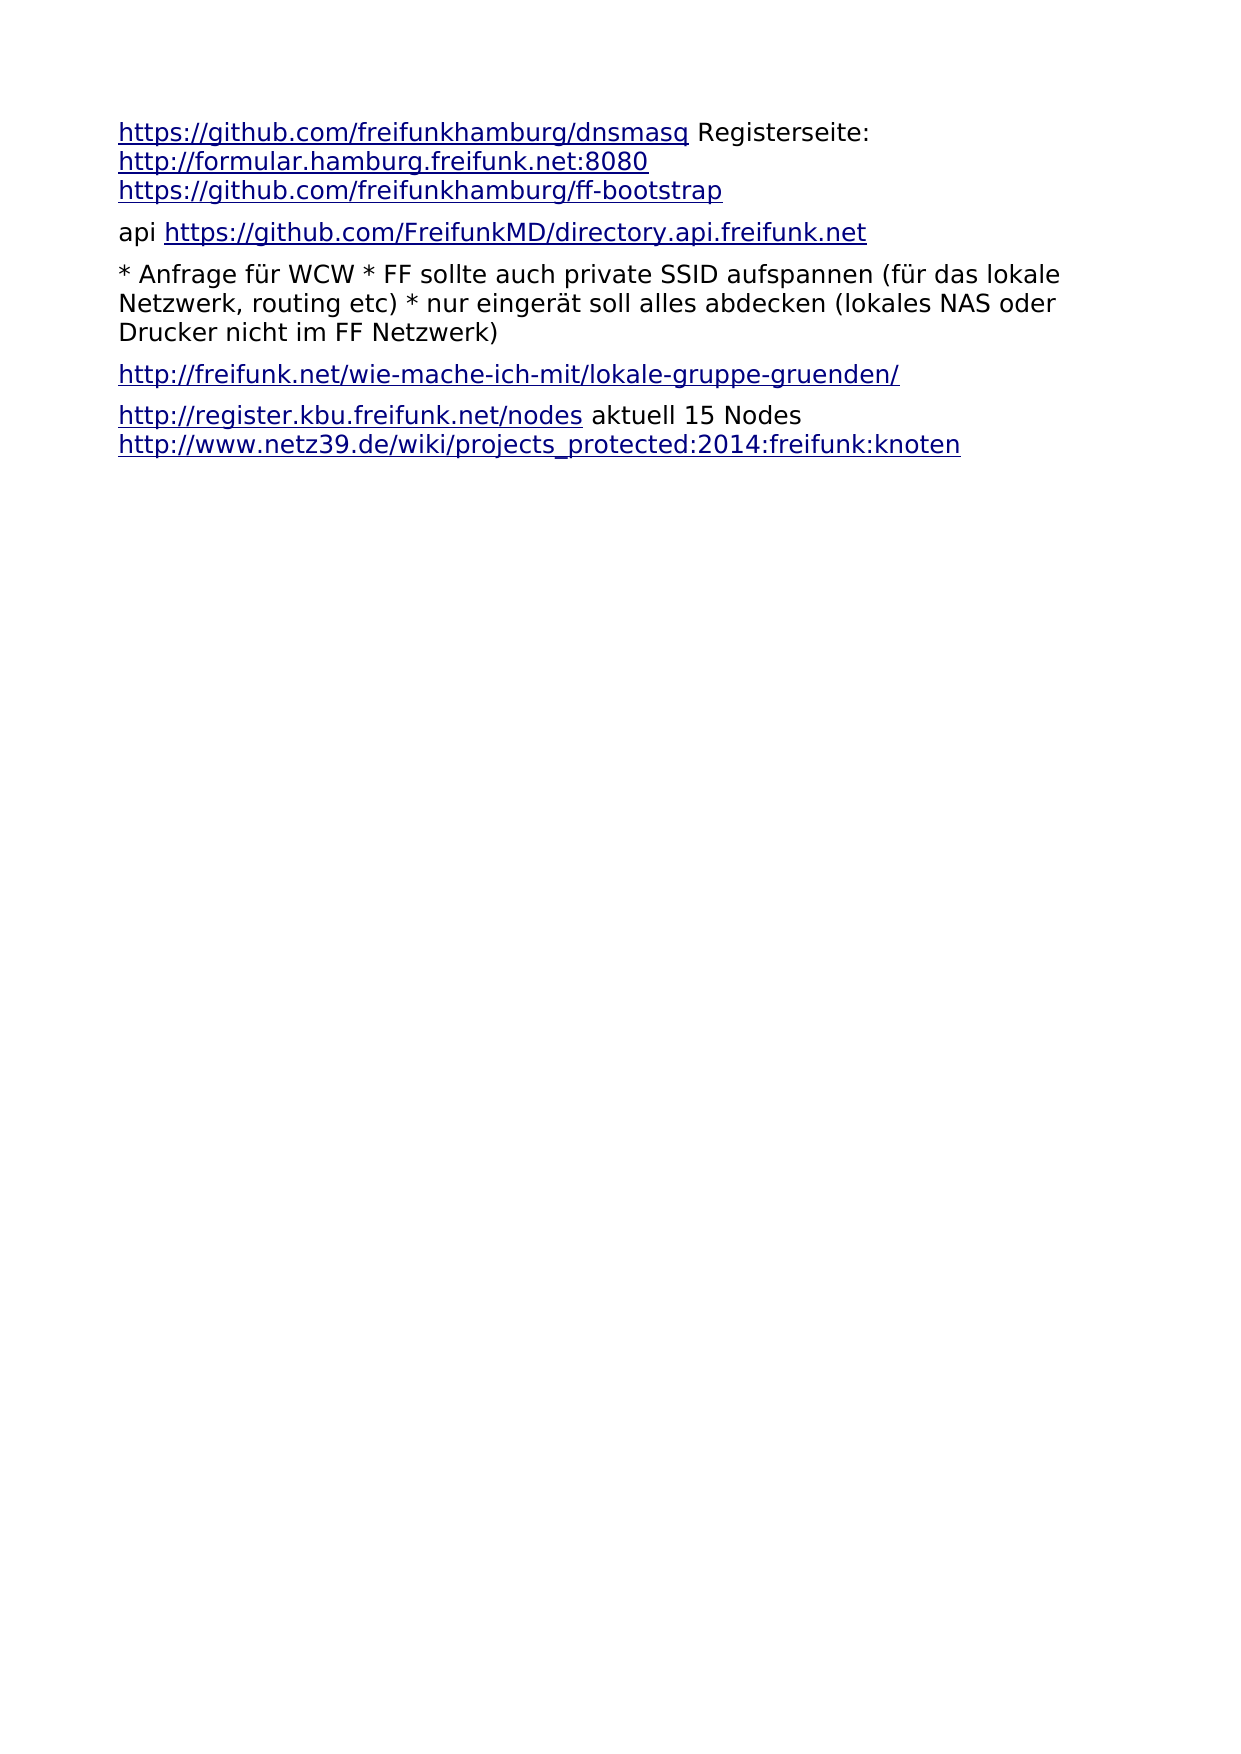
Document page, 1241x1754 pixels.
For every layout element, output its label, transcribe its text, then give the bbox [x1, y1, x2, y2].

text api https://github.com/FreifunkMD/directory.api.freifunk.net [118, 218, 1122, 247]
text http://freifunk.net/wie-mache-ich-mit/lokale-gruppe-gruenden/ [118, 360, 1122, 389]
text https://github.com/freifunkhamburg/dnsmasq Registerseite: http://formular.hamburg.freifunk.net:8080 https://github.com/freifunkhamburg/ff-bootstrap [118, 118, 1122, 206]
text http://register.kbu.freifunk.net/nodes aktuell 15 Nodes http://www.netz39.de/wiki/projects_protected:2014:freifunk:knoten [118, 401, 1122, 460]
text * Anfrage für WCW * FF sollte auch private SSID aufspannen (für das lokale Netzwerk, routing etc) * nur eingerät soll alles abdecken (lokales NAS oder Drucker nicht im FF Netzwerk) [118, 260, 1122, 347]
